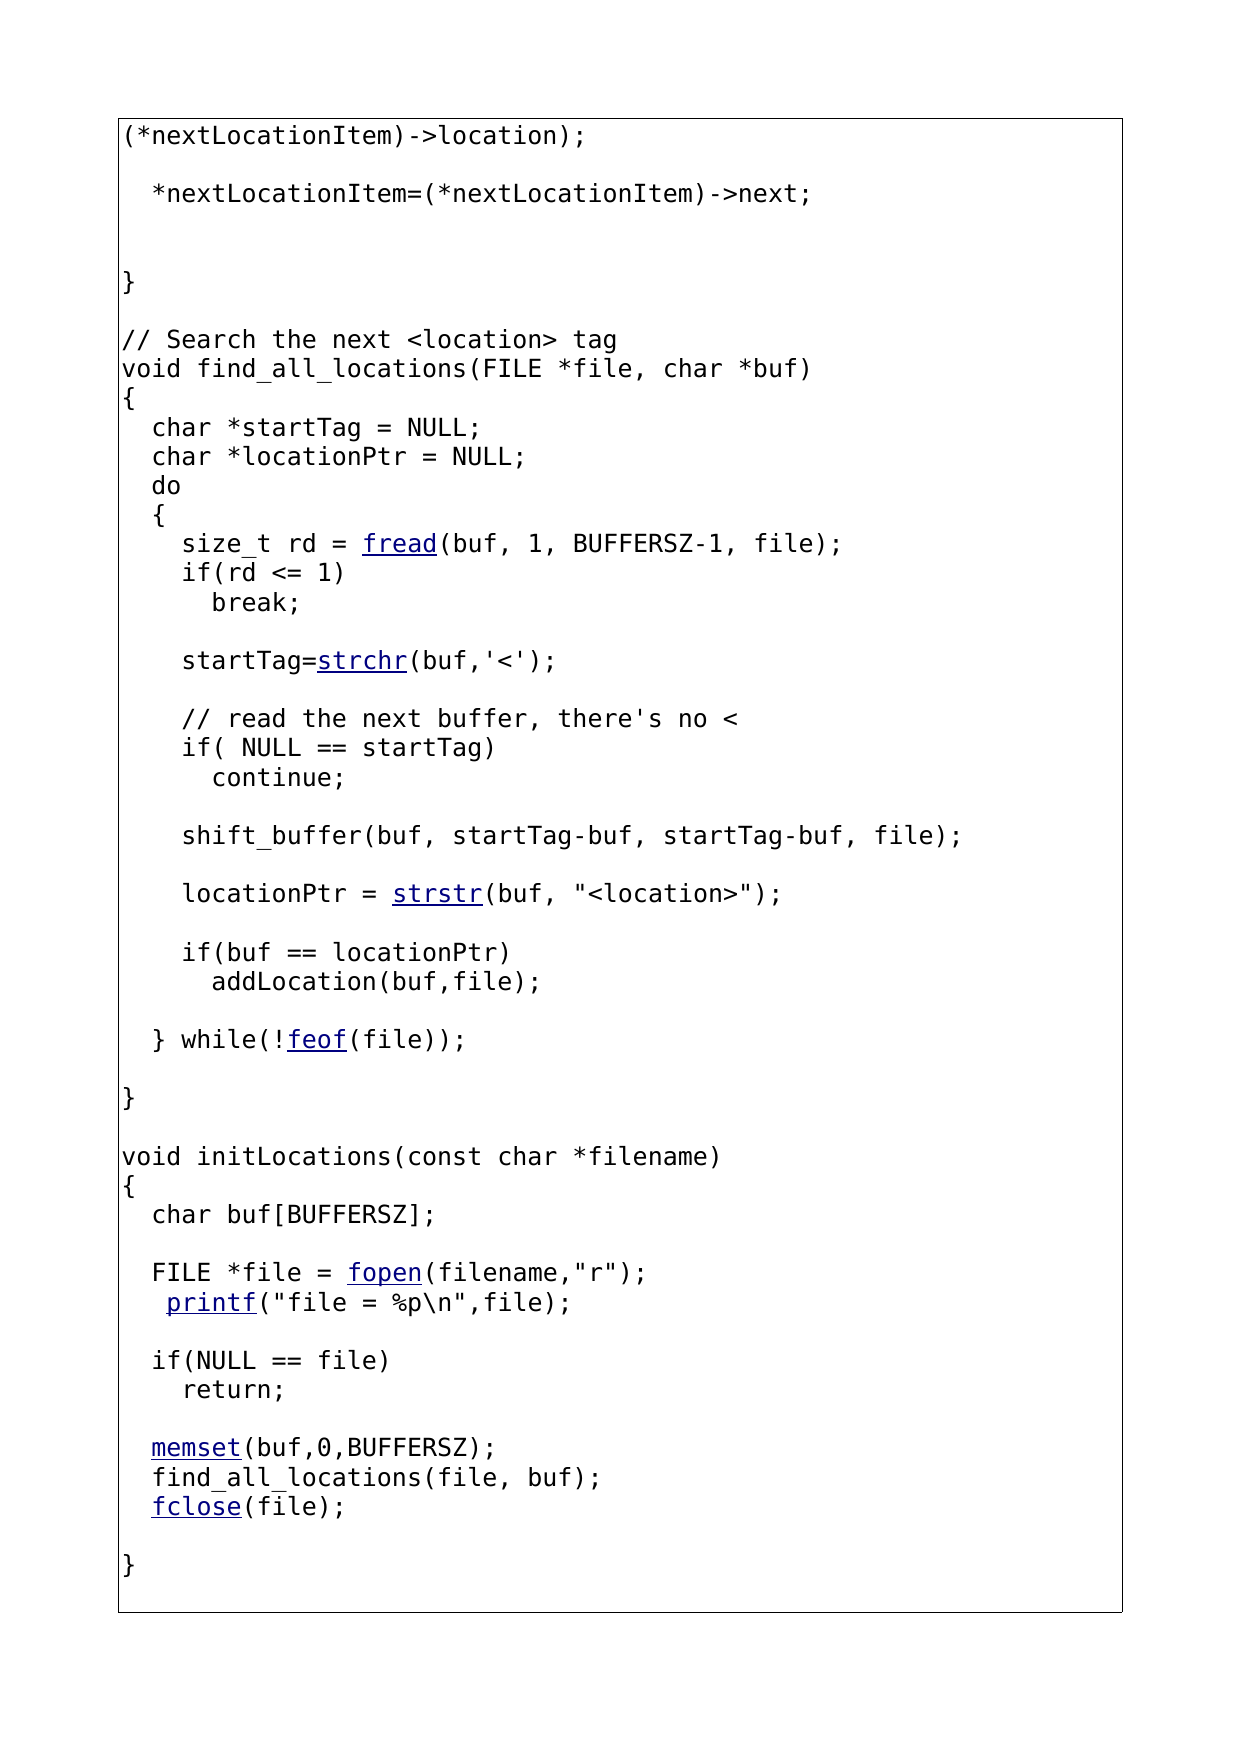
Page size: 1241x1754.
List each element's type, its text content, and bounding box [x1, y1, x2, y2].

table_header (*nextLocationItem)->location); *nextLocationItem=(*nextLocationItem)->next; } // Search the next <location> tag void find_all_locations(FILE *file, char *buf) { char *startTag = NULL; char *locationPtr = NULL; do { size_t rd = fread(buf, 1, BUFFERSZ-1, file); if(rd <= 1) break; startTag=strchr(buf,'<'); // read the next buffer, there's no < if( NULL == startTag) continue; shift_buffer(buf, startTag-buf, startTag-buf, file); locationPtr = strstr(buf, "<location>"); if(buf == locationPtr) addLocation(buf,file); } while(!feof(file)); } void initLocations(const char *filename) { char buf[BUFFERSZ]; FILE *file = fopen(filename,"r"); printf("file = %p\n",file); if(NULL == file) return; memset(buf,0,BUFFERSZ); find_all_locations(file, buf); fclose(file); } [119, 119, 1122, 1612]
